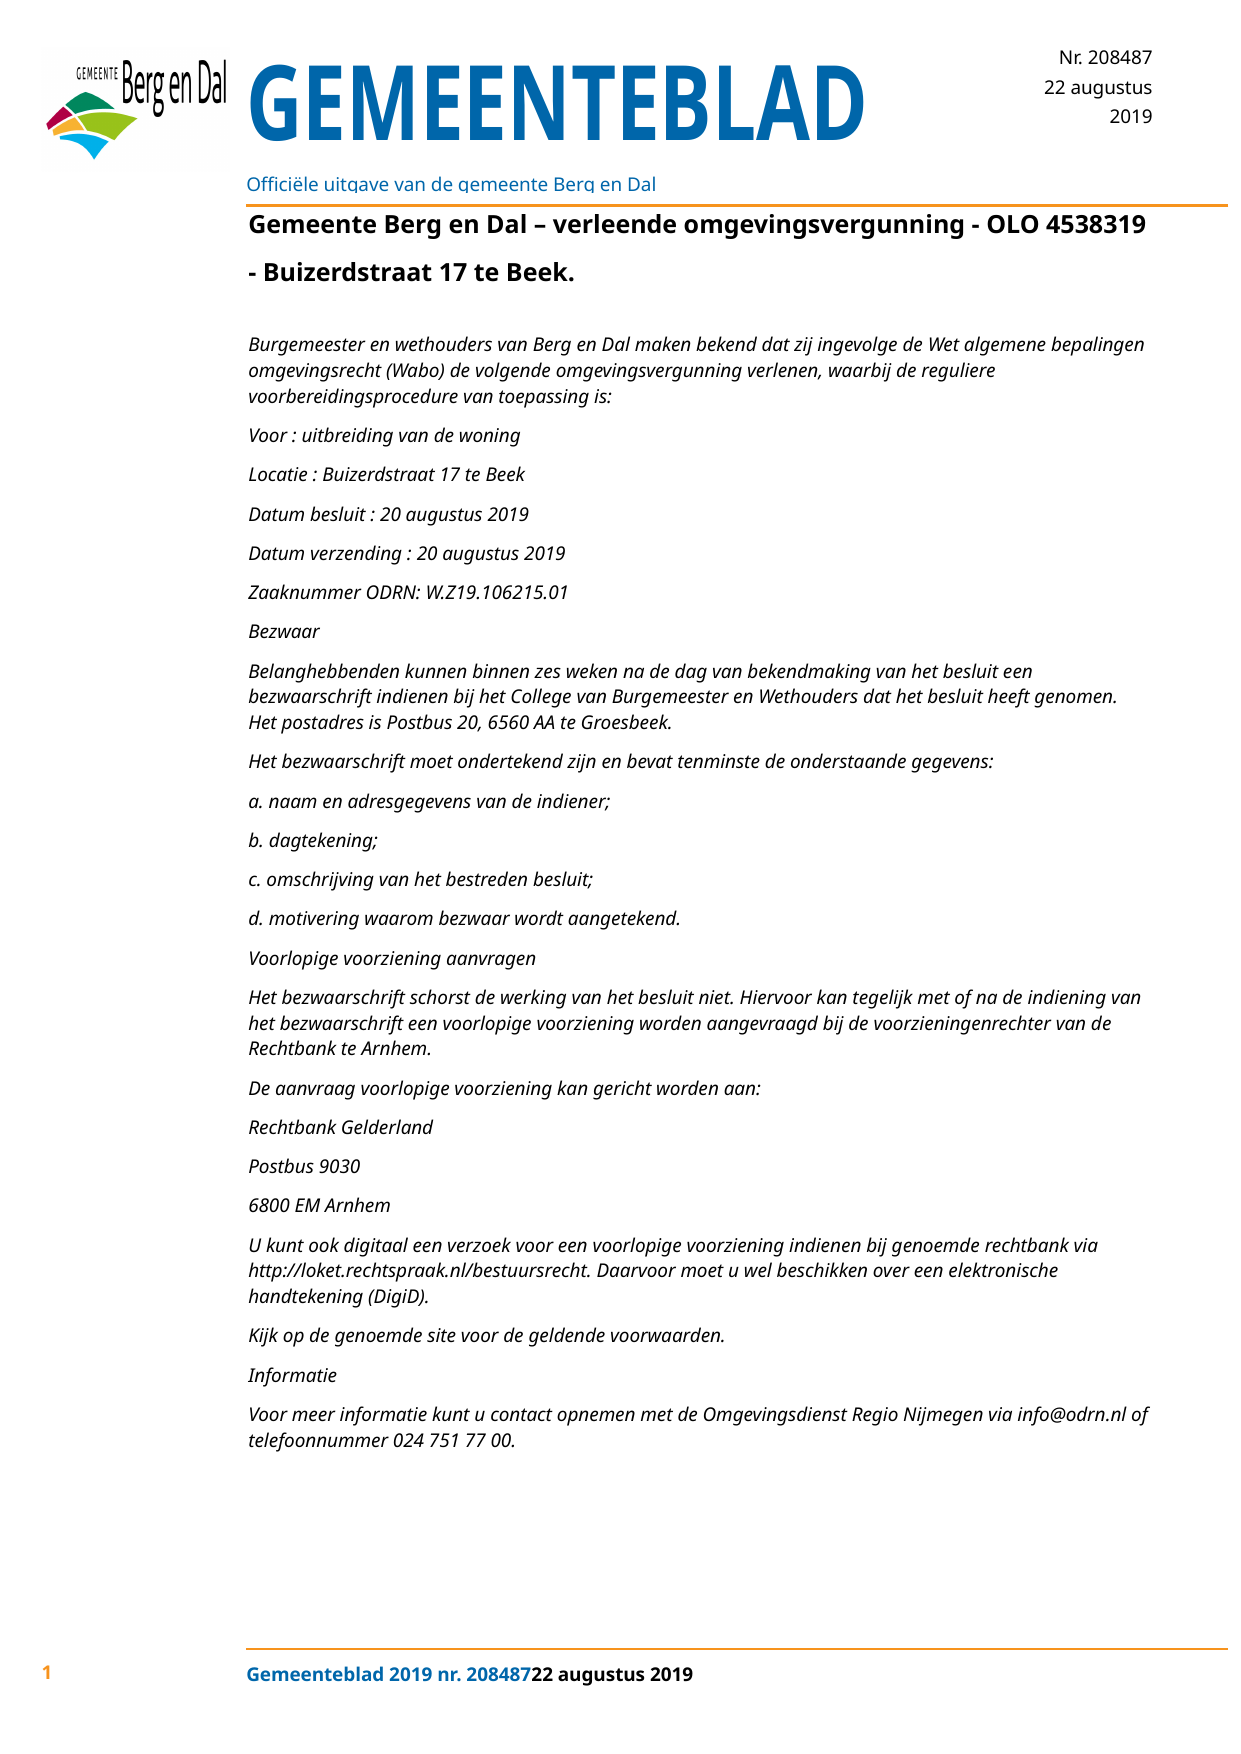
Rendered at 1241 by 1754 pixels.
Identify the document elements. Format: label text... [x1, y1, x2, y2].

text Datum verzending : 20 augustus 2019 [248, 540, 1152, 566]
text Belanghebbenden kunnen binnen zes weken na de dag van bekendmaking van het besluit een bezwaarschrift indienen bij het College van Burgemeester en Wethouders dat het besluit heeft genomen. Het postadres is Postbus 20, 6560 AA te Groesbeek. [248, 658, 1152, 735]
picture [41, 47, 231, 172]
text 6800 EM Arnhem [248, 1193, 1152, 1218]
text Het bezwaarschrift moet ondertekend zijn en bevat tenminste de onderstaande gegevens: [248, 748, 1152, 774]
text Zaaknummer ODRN: W.Z19.106215.01 [248, 579, 1152, 605]
text Voorlopige voorziening aanvragen [248, 945, 1152, 971]
text Datum besluit : 20 augustus 2019 [248, 501, 1152, 526]
text U kunt ook digitaal een verzoek voor een voorlopige voorziening indienen bij genoemde rechtbank via http://loket.rechtspraak.nl/bestuursrecht. Daarvoor moet u wel beschikken over een elektronische handtekening (DigiD). [248, 1232, 1152, 1309]
text b. dagtekening; [248, 827, 1152, 853]
text a. naam en adresgegevens van de indiener; [248, 788, 1152, 813]
text Rechtbank Gelderland [248, 1114, 1152, 1140]
text Burgemeester en wethouders van Berg en Dal maken bekend dat zij ingevolge de Wet algemene bepalingen omgevingsrecht (Wabo) de volgende omgevingsvergunning verlenen, waarbij de reguliere voorbereidingsprocedure van toepassing is: [248, 331, 1152, 409]
text Het bezwaarschrift schorst de werking van het besluit niet. Hiervoor kan tegelijk met of na de indiening van het bezwaarschrift een voorlopige voorziening worden aangevraagd bij de voorzieningenrechter van de Rechtbank te Arnhem. [248, 984, 1152, 1061]
text Informatie [248, 1362, 1152, 1388]
text Gemeente Berg en Dal – verleende omgevingsvergunning - OLO 4538319 - Buizerdstraat 17 te Beek. [248, 207, 1152, 288]
text De aanvraag voorlopige voorziening kan gericht worden aan: [248, 1075, 1152, 1101]
text Postbus 9030 [248, 1153, 1152, 1179]
text Voor meer informatie kunt u contact opnemen met de Omgevingsdienst Regio Nijmegen via info@odrn.nl of telefoonnummer 024 751 77 00. [248, 1401, 1152, 1453]
text Voor : uitbreiding van de woning [248, 422, 1152, 448]
text Bezwaar [248, 618, 1152, 644]
text c. omschrijving van het bestreden besluit; [248, 866, 1152, 892]
text Kijk op de genoemde site voor de geldende voorwaarden. [248, 1323, 1152, 1348]
text Locatie : Buizerdstraat 17 te Beek [248, 461, 1152, 487]
text d. motivering waarom bezwaar wordt aangetekend. [248, 906, 1152, 931]
